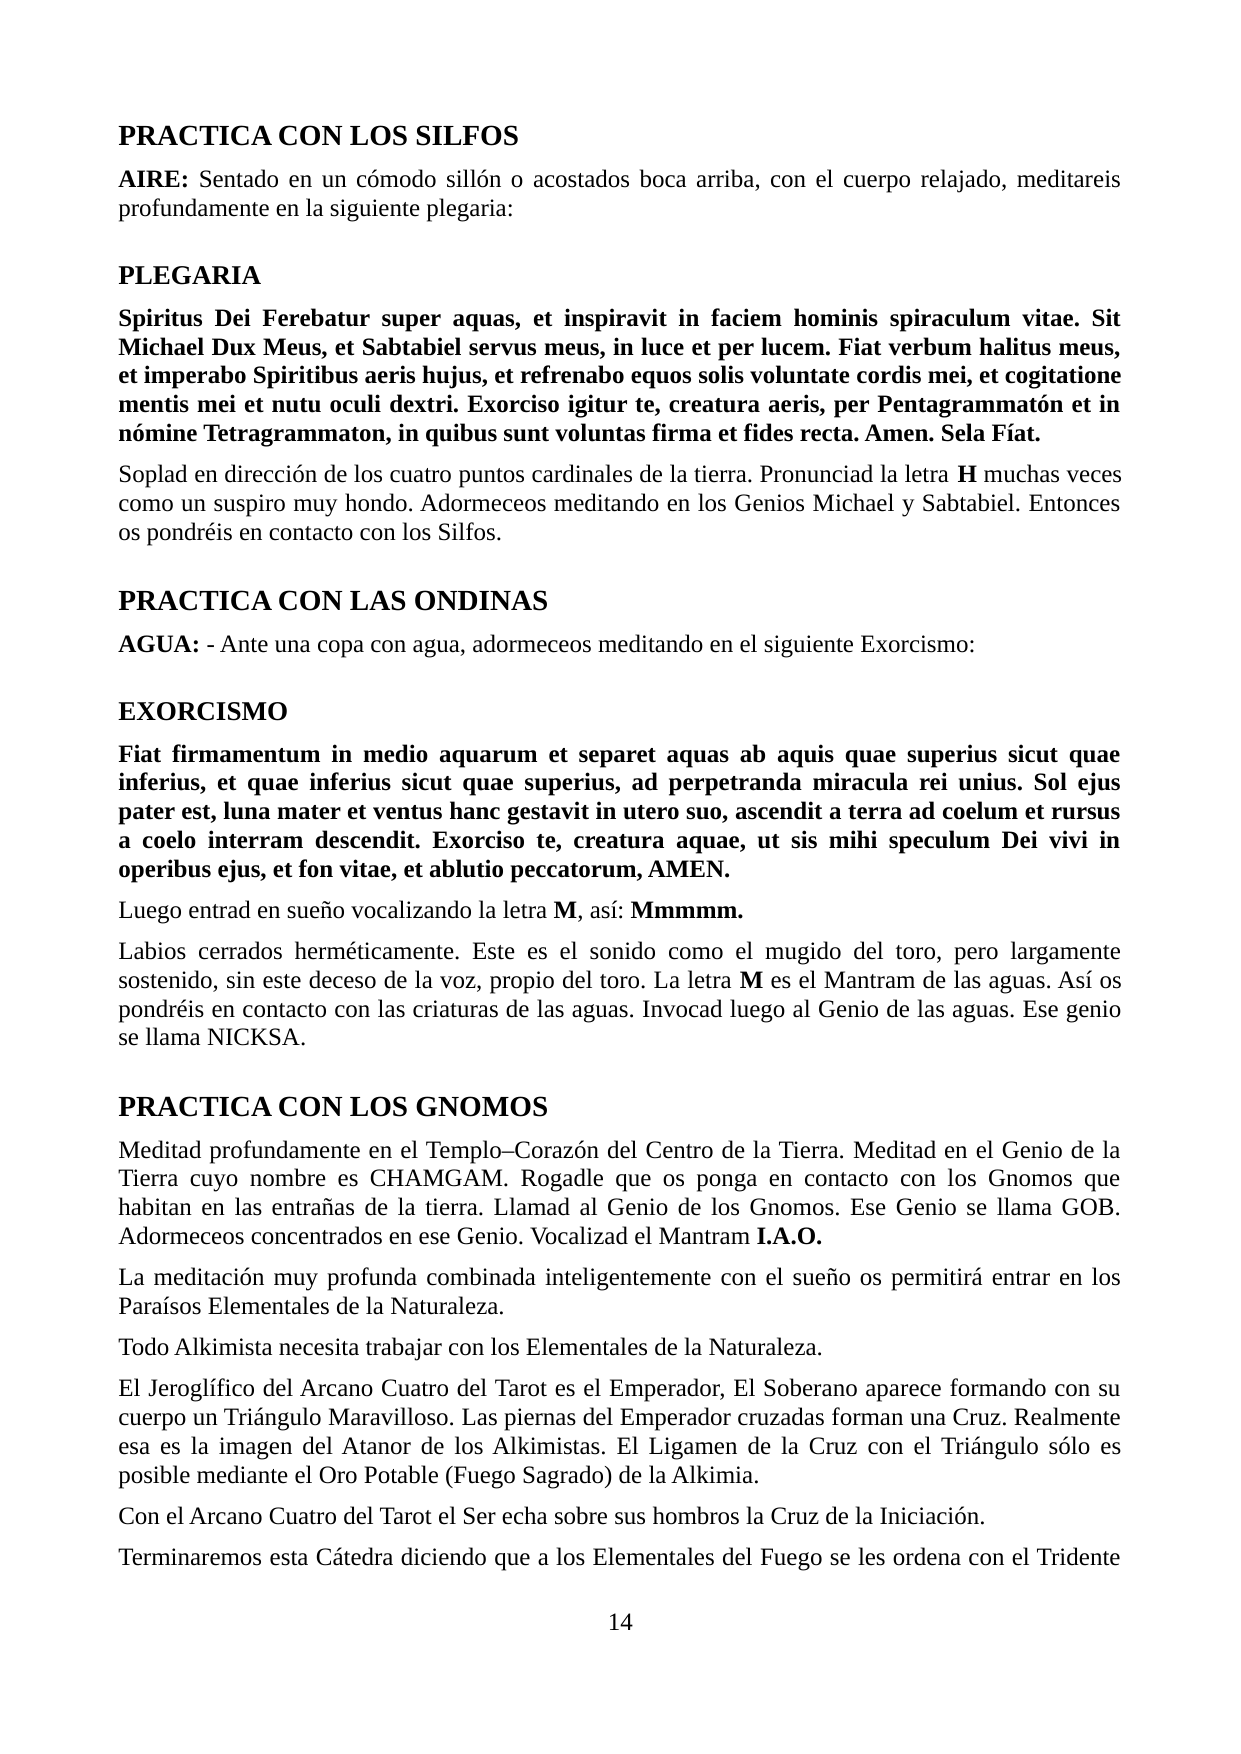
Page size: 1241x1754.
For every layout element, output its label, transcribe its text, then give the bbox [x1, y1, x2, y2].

text Con el Arcano Cuatro del Tarot el Ser echa sobre sus hombros la Cruz de la Iniciación. [118, 1501, 1122, 1530]
text Spiritus Dei Ferebatur super aquas, et inspiravit in faciem hominis spiraculum vitae. Sit Michael Dux Meus, et Sabtabiel servus meus, in luce et per lucem. Fiat verbum halitus meus, et imperabo Spiritibus aeris hujus, et refrenabo equos solis voluntate cordis mei, et cogitatione mentis mei et nutu oculi dextri. Exorciso igitur te, creatura aeris, per Pentagrammatón et in nómine Tetragrammaton, in quibus sunt voluntas firma et fides recta. Amen. Sela Fíat. [118, 303, 1122, 447]
text AGUA: - Ante una copa con agua, adormeceos meditando en el siguiente Exorcismo: [118, 629, 1122, 658]
text Terminaremos esta Cátedra diciendo que a los Elementales del Fuego se les ordena con el Tridente [118, 1542, 1122, 1571]
text Luego entrad en sueño vocalizando la letra M, así: Mmmmm. [118, 895, 1122, 924]
subtitle PRACTICA CON LOS SILFOS [118, 118, 1122, 152]
text El Jeroglífico del Arcano Cuatro del Tarot es el Emperador, El Soberano aparece formando con su cuerpo un Triángulo Maravilloso. Las piernas del Emperador cruzadas forman una Cruz. Realmente esa es la imagen del Atanor de los Alkimistas. El Ligamen de la Cruz con el Triángulo sólo es posible mediante el Oro Potable (Fuego Sagrado) de la Alkimia. [118, 1373, 1122, 1488]
text Todo Alkimista necesita trabajar con los Elementales de la Naturaleza. [118, 1332, 1122, 1361]
subtitle PRACTICA CON LOS GNOMOS [118, 1089, 1122, 1122]
text Fiat firmamentum in medio aquarum et separet aquas ab aquis quae superius sicut quae inferius, et quae inferius sicut quae superius, ad perpetranda miracula rei unius. Sol ejus pater est, luna mater et ventus hanc gestavit in utero suo, ascendit a terra ad coelum et rursus a coelo interram descendit. Exorciso te, creatura aquae, ut sis mihi speculum Dei vivi in operibus ejus, et fon vitae, et ablutio peccatorum, AMEN. [118, 739, 1122, 882]
text Labios cerrados herméticamente. Este es el sonido como el mugido del toro, pero largamente sostenido, sin este deceso de la voz, propio del toro. La letra M es el Mantram de las aguas. Así os pondréis en contacto con las criaturas de las aguas. Invocad luego al Genio de las aguas. Ese genio se llama NICKSA. [118, 936, 1122, 1051]
subtitle EXORCISMO [118, 695, 1122, 726]
text AIRE: Sentado en un cómodo sillón o acostados boca arriba, con el cuerpo relajado, meditareis profundamente en la siguiente plegaria: [118, 164, 1122, 222]
subtitle PLEGARIA [118, 259, 1122, 290]
text Meditad profundamente en el Templo–Corazón del Centro de la Tierra. Meditad en el Genio de la Tierra cuyo nombre es CHAMGAM. Rogadle que os ponga en contacto con los Gnomos que habitan en las entrañas de la tierra. Llamad al Genio de los Gnomos. Ese Genio se llama GOB. Adormeceos concentrados en ese Genio. Vocalizad el Mantram I.A.O. [118, 1135, 1122, 1250]
text Soplad en dirección de los cuatro puntos cardinales de la tierra. Pronunciad la letra H muchas veces como un suspiro muy hondo. Adormeceos meditando en los Genios Michael y Sabtabiel. Entonces os pondréis en contacto con los Silfos. [118, 459, 1122, 545]
text La meditación muy profunda combinada inteligentemente con el sueño os permitirá entrar en los Paraísos Elementales de la Naturaleza. [118, 1262, 1122, 1320]
subtitle PRACTICA CON LAS ONDINAS [118, 583, 1122, 616]
